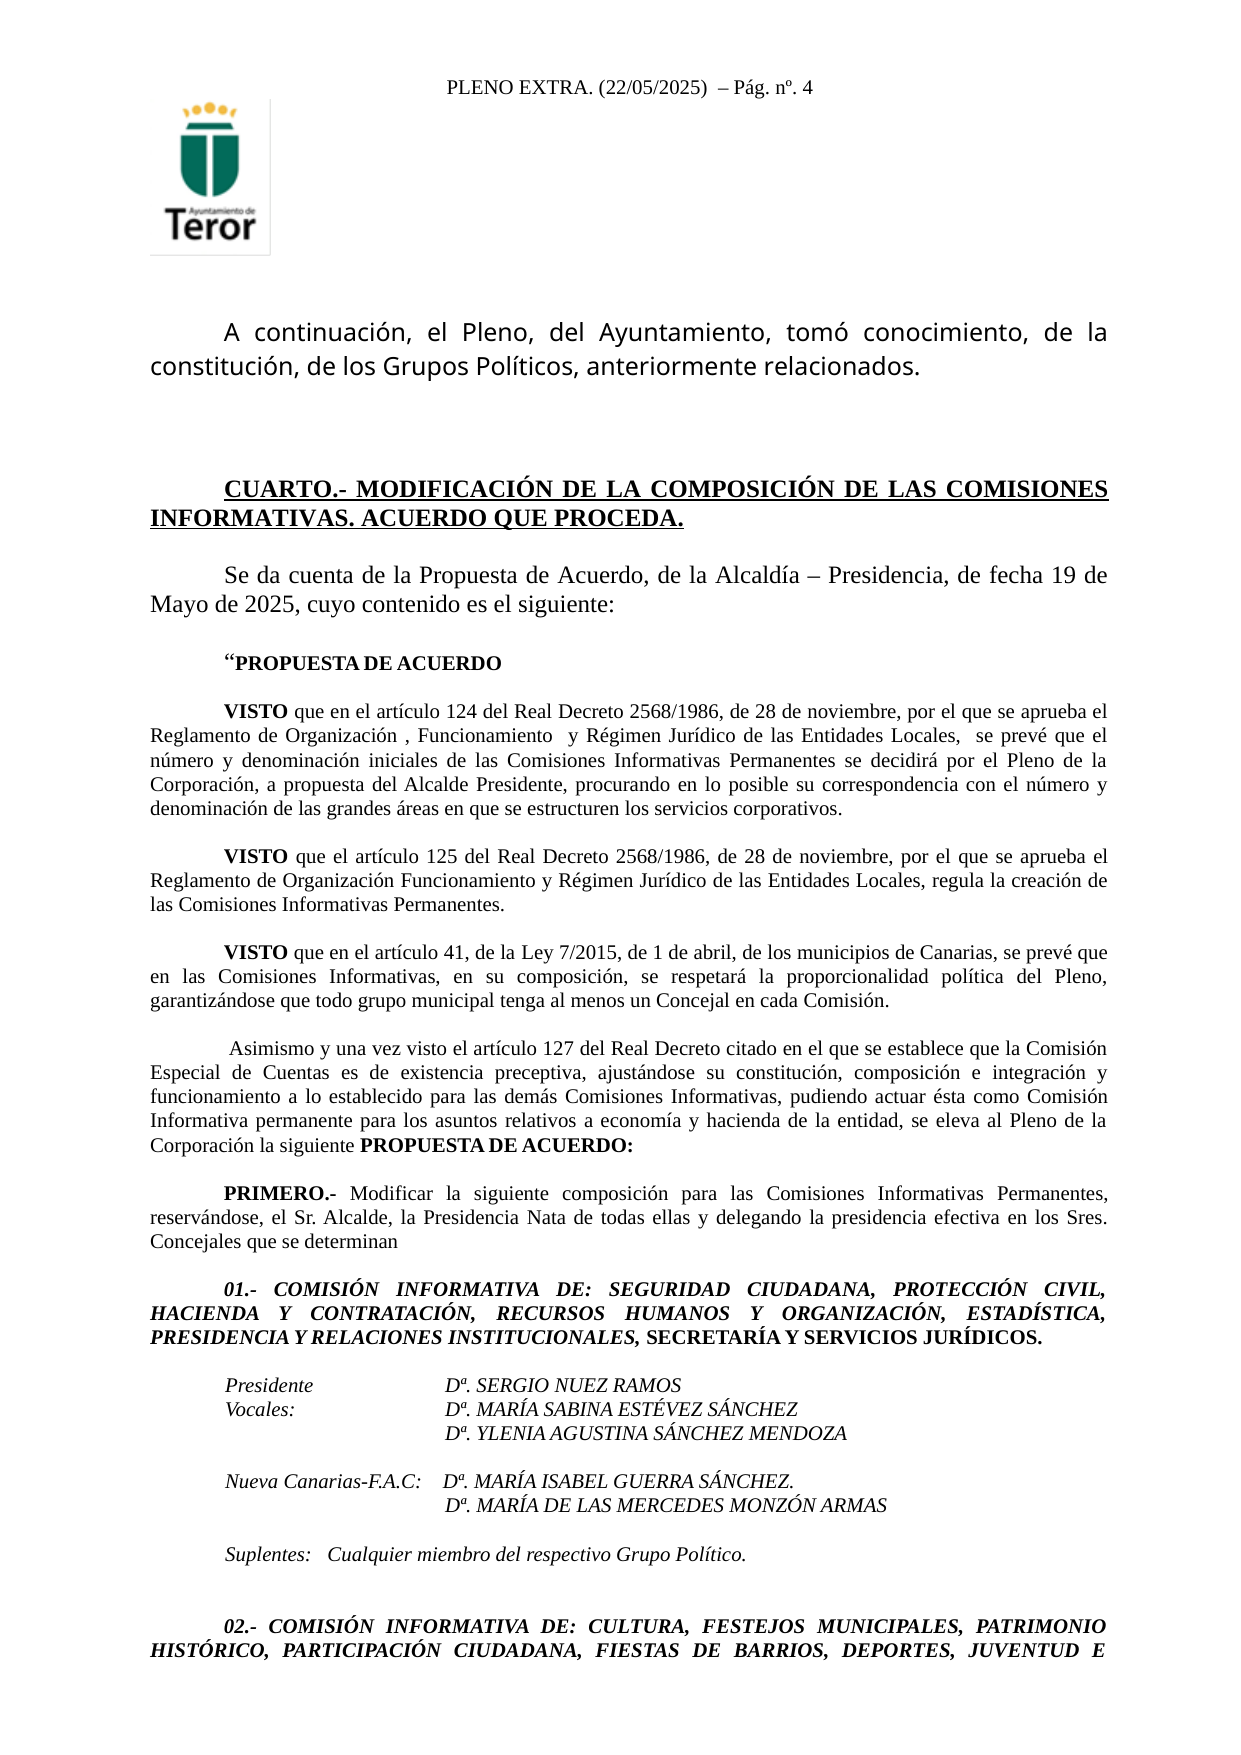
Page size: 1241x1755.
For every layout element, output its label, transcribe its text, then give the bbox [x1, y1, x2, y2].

text “PROPUESTA DE ACUERDO [150, 647, 1109, 675]
text Suplentes: Cualquier miembro del respectivo Grupo Político. [150, 1542, 1109, 1566]
text Presidente Dª. SERGIO NUEZ RAMOS [150, 1373, 1109, 1397]
text 01.- COMISIÓN INFORMATIVA DE: SEGURIDAD CIUDADANA, PROTECCIÓN CIVIL, HACIENDA Y CONTRATACIÓN, RECURSOS HUMANOS Y ORGANIZACIÓN, ESTADÍSTICA, PRESIDENCIA Y RELACIONES INSTITUCIONALES, SECRETARÍA Y SERVICIOS JURÍDICOS. [150, 1277, 1109, 1349]
text 02.- COMISIÓN INFORMATIVA DE: CULTURA, FESTEJOS MUNICIPALES, PATRIMONIO HISTÓRICO, PARTICIPACIÓN CIUDADANA, FIESTAS DE BARRIOS, DEPORTES, JUVENTUD E [150, 1614, 1109, 1662]
text Nueva Canarias-F.A.C: Dª. MARÍA ISABEL GUERRA SÁNCHEZ. [150, 1469, 1109, 1493]
text Vocales: Dª. MARÍA SABINA ESTÉVEZ SÁNCHEZ [150, 1397, 1109, 1421]
text Dª. MARÍA DE LAS MERCEDES MONZÓN ARMAS [150, 1493, 1109, 1517]
text CUARTO.- MODIFICACIÓN DE LA COMPOSICIÓN DE LAS COMISIONES INFORMATIVAS. ACUERDO QUE PROCEDA. [150, 474, 1109, 532]
text VISTO que en el artículo 124 del Real Decreto 2568/1986, de 28 de noviembre, por el que se aprueba el Reglamento de Organización , Funcionamiento y Régimen Jurídico de las Entidades Locales, se prevé que el número y denominación iniciales de las Comisiones Informativas Permanentes se decidirá por el Pleno de la Corporación, a propuesta del Alcalde Presidente, procurando en lo posible su correspondencia con el número y denominación de las grandes áreas en que se estructuren los servicios corporativos. [150, 699, 1109, 820]
text VISTO que el artículo 125 del Real Decreto 2568/1986, de 28 de noviembre, por el que se aprueba el Reglamento de Organización Funcionamiento y Régimen Jurídico de las Entidades Locales, regula la creación de las Comisiones Informativas Permanentes. [150, 844, 1109, 916]
text Asimismo y una vez visto el artículo 127 del Real Decreto citado en el que se establece que la Comisión Especial de Cuentas es de existencia preceptiva, ajustándose su constitución, composición e integración y funcionamiento a lo establecido para las demás Comisiones Informativas, pudiendo actuar ésta como Comisión Informativa permanente para los asuntos relativos a economía y hacienda de la entidad, se eleva al Pleno de la Corporación la siguiente PROPUESTA DE ACUERDO: [150, 1036, 1109, 1157]
text PRIMERO.- Modificar la siguiente composición para las Comisiones Informativas Permanentes, reservándose, el Sr. Alcalde, la Presidencia Nata de todas ellas y delegando la presidencia efectiva en los Sres. Concejales que se determinan [150, 1181, 1109, 1253]
text A continuación, el Pleno, del Ayuntamiento, tomó conocimiento, de la constitución, de los Grupos Políticos, anteriormente relacionados. [150, 314, 1109, 382]
text Se da cuenta de la Propuesta de Acuerdo, de la Alcaldía – Presidencia, de fecha 19 de Mayo de 2025, cuyo contenido es el siguiente: [150, 560, 1109, 618]
text Dª. YLENIA AGUSTINA SÁNCHEZ MENDOZA [370, 1421, 1109, 1445]
text VISTO que en el artículo 41, de la Ley 7/2015, de 1 de abril, de los municipios de Canarias, se prevé que en las Comisiones Informativas, en su composición, se respetará la proporcionalidad política del Pleno, garantizándose que todo grupo municipal tenga al menos un Concejal en cada Comisión. [150, 940, 1109, 1012]
